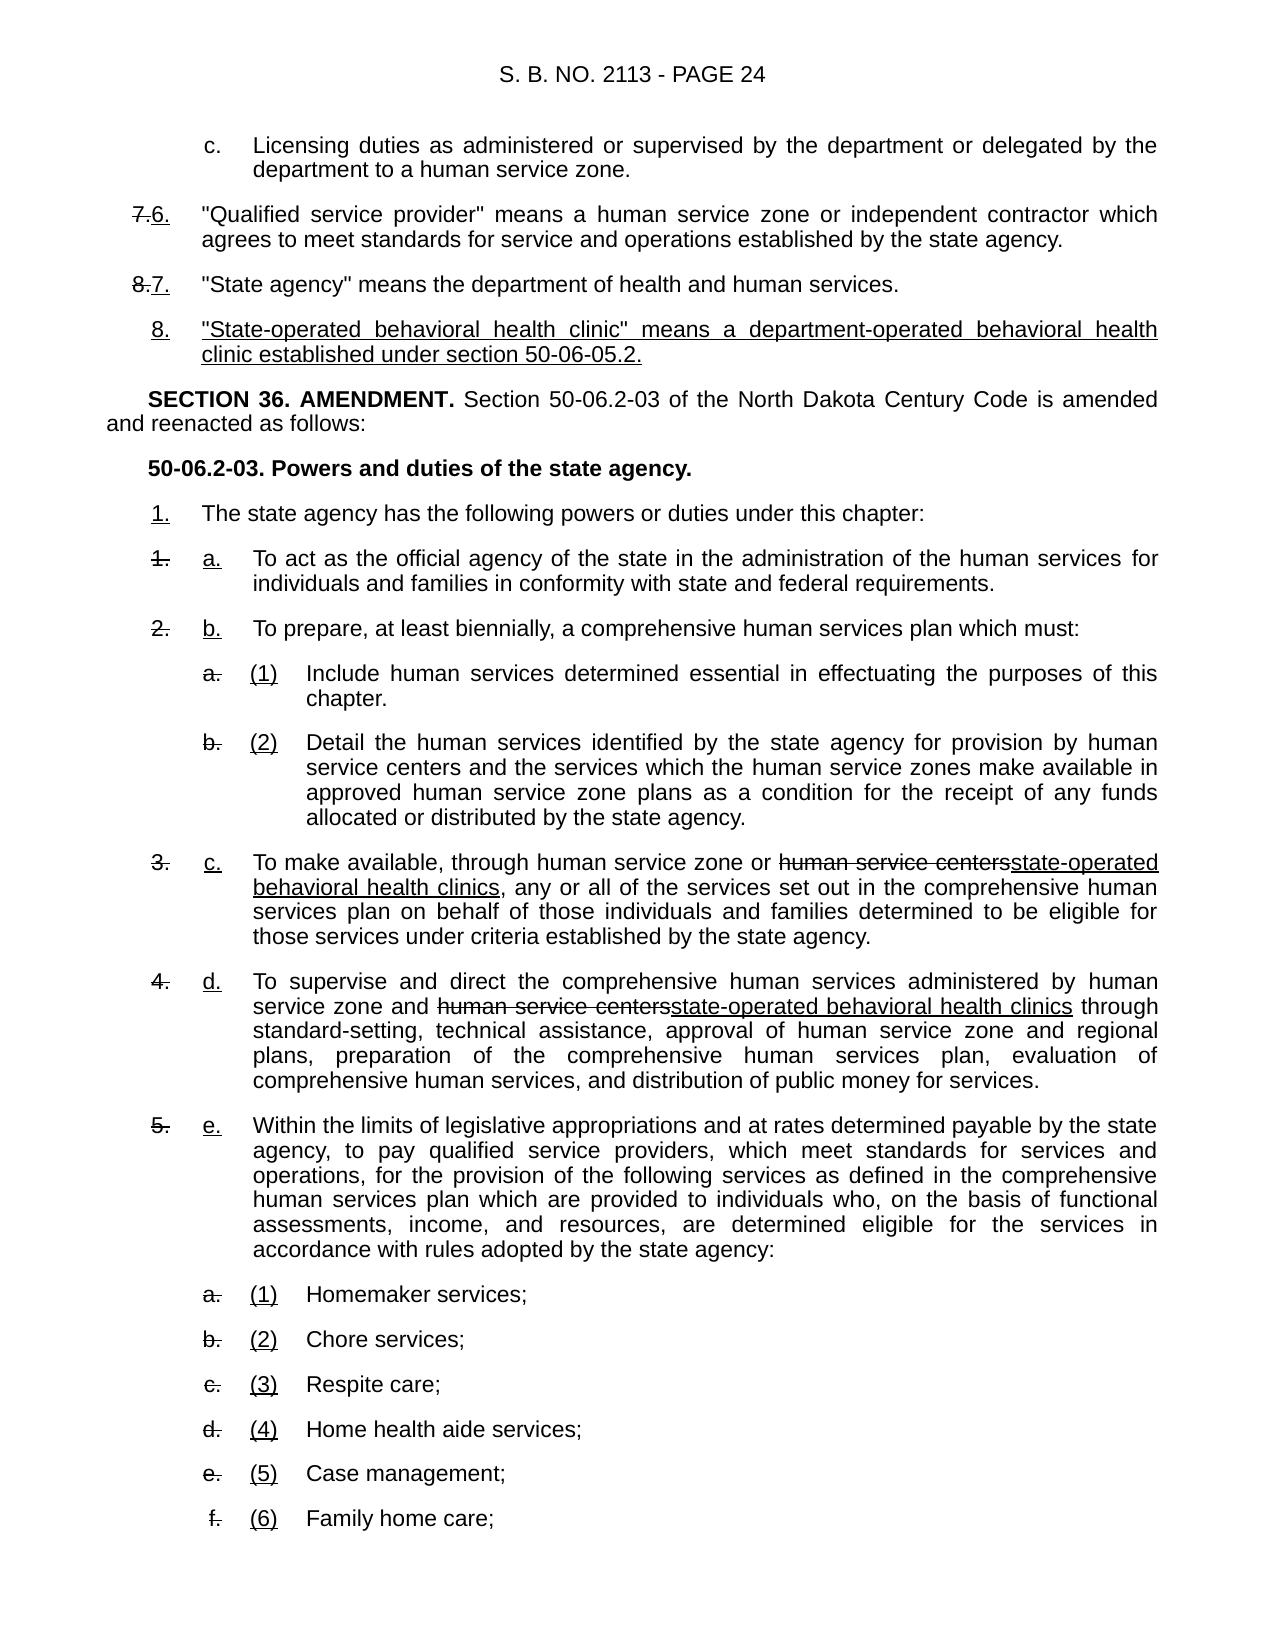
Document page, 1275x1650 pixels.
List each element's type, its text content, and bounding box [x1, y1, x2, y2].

text a. (1) Homemaker services; [106, 1282, 1158, 1307]
text b. (2) Chore services; [106, 1327, 1158, 1352]
text 8.7. "State agency" means the department of health and human services. [106, 273, 1158, 297]
text e. (5) Case management; [106, 1462, 1158, 1487]
text b. (2) Detail the human services identified by the state agency for provision by human service centers and the services which the human service zones make available in approved human service zone plans as a condition for the receipt of any funds allocated or distributed by the state agency. [106, 731, 1158, 830]
text 8. "State-operated behavioral health clinic" means a department-operated behavioral health clinic established under section 50‑06‑05.2. [106, 318, 1158, 367]
text 7.6. "Qualified service provider" means a human service zone or independent contractor which agrees to meet standards for service and operations established by the state agency. [106, 203, 1158, 253]
text SECTION 36. AMENDMENT. Section 50‑06.2‑03 of the North Dakota Century Code is amended and reenacted as follows: [106, 387, 1158, 437]
text c. Licensing duties as administered or supervised by the department or delegated by the department to a human service zone. [106, 133, 1158, 183]
text 2. b. To prepare, at least biennially, a comprehensive human services plan which must: [106, 616, 1158, 641]
text c. (3) Respite care; [106, 1372, 1158, 1397]
subtitle 50‑06.2‑03. Powers and duties of the state agency. [106, 457, 1158, 482]
text a. (1) Include human services determined essential in effectuating the purposes of this chapter. [106, 661, 1158, 711]
text d. (4) Home health aide services; [106, 1417, 1158, 1442]
text 3. c. To make available, through human service zone or human service centersstate-operated behavioral health clinics, any or all of the services set out in the comprehensive human services plan on behalf of those individuals and families determined to be eligible for those services under criteria established by the state agency. [106, 850, 1158, 949]
text 1. The state agency has the following powers or duties under this chapter: [106, 502, 1158, 527]
text 1. a. To act as the official agency of the state in the administration of the human services for individuals and families in conformity with state and federal requirements. [106, 547, 1158, 596]
text 5. e. Within the limits of legislative appropriations and at rates determined payable by the state agency, to pay qualified service providers, which meet standards for services and operations, for the provision of the following services as defined in the comprehensive human services plan which are provided to individuals who, on the basis of functional assessments, income, and resources, are determined eligible for the services in accordance with rules adopted by the state agency: [106, 1114, 1158, 1262]
text 4. d. To supervise and direct the comprehensive human services administered by human service zone and human service centersstate-operated behavioral health clinics through standard‑setting, technical assistance, approval of human service zone and regional plans, preparation of the comprehensive human services plan, evaluation of comprehensive human services, and distribution of public money for services. [106, 969, 1158, 1093]
text f. (6) Family home care; [106, 1507, 1158, 1532]
